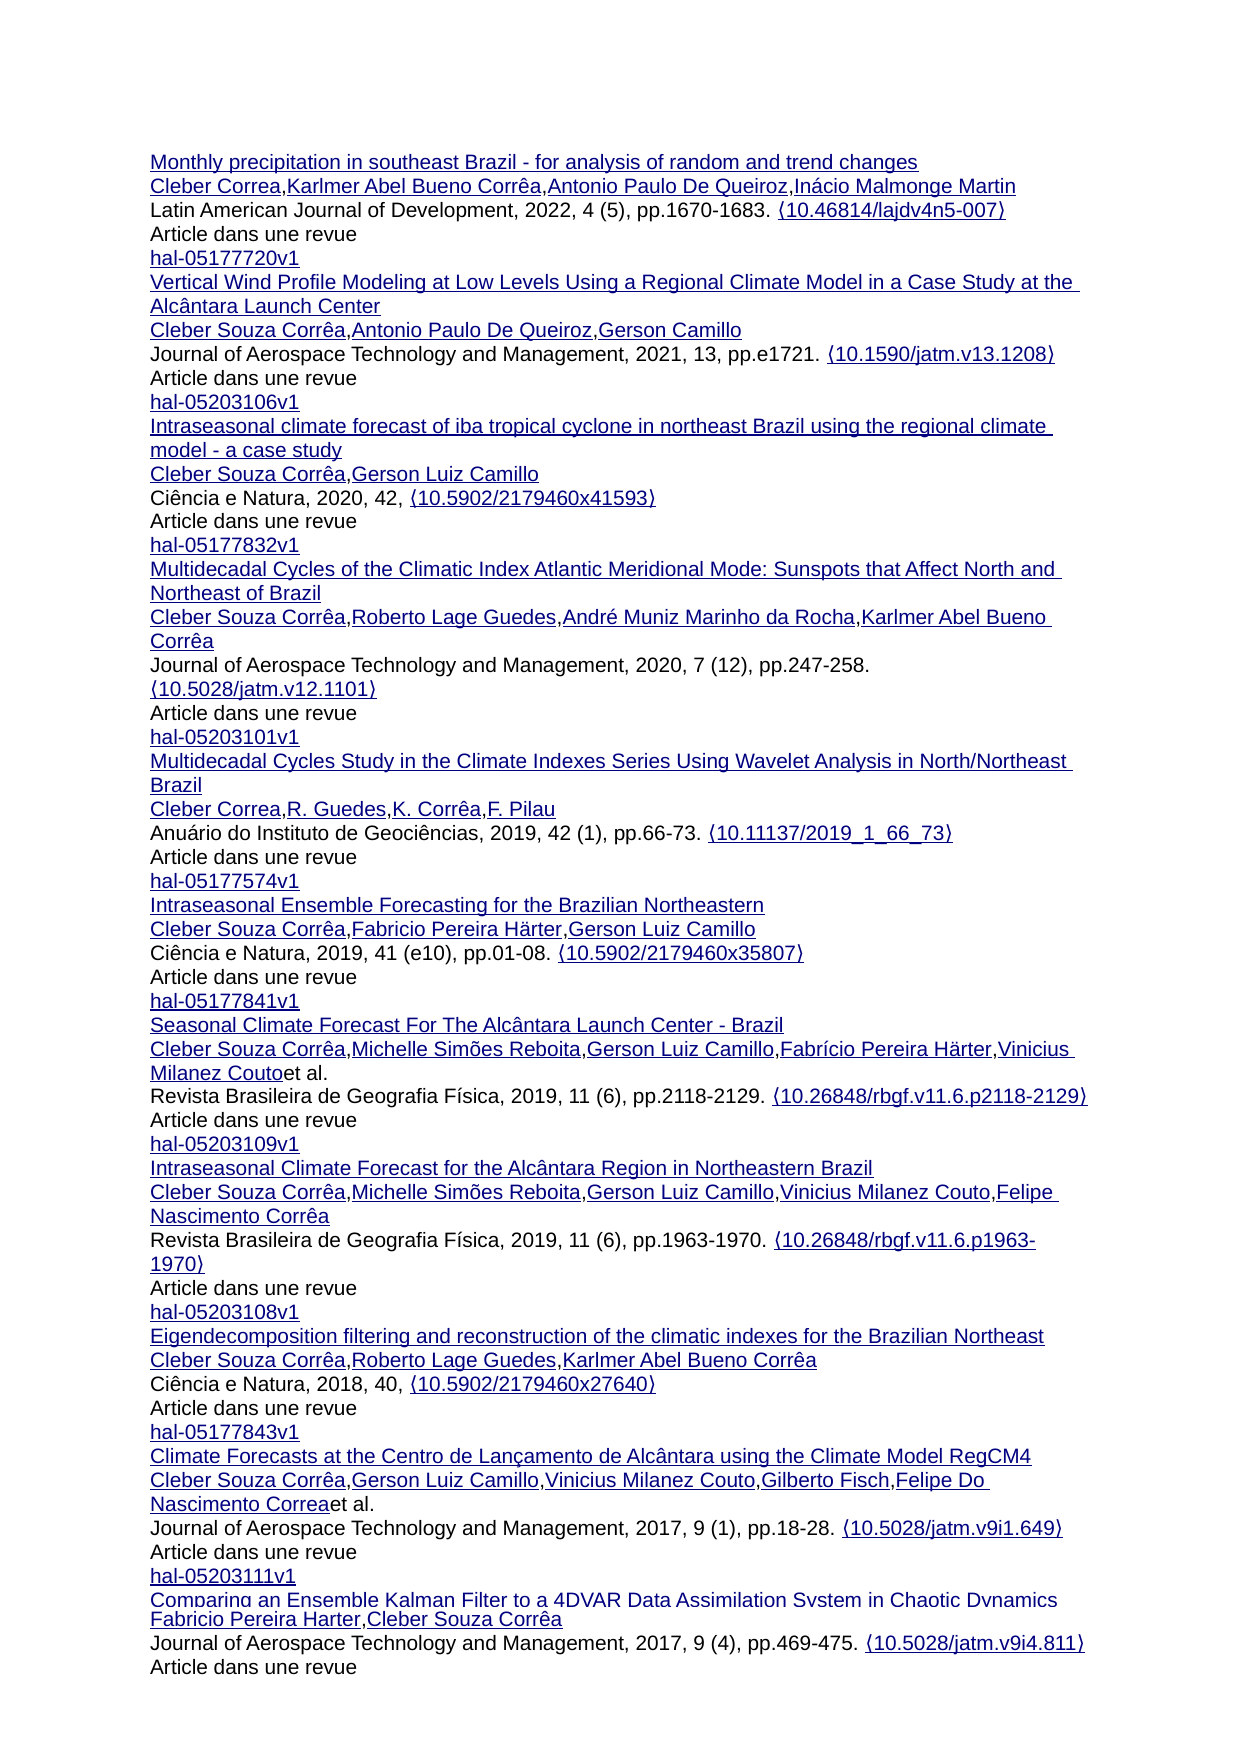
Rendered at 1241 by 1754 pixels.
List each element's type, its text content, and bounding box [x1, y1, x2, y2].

table_cell Multidecadal Cycles Study in the Climate Indexes Series Using Wavelet Analysis in North/Northeast Brazil Cleber Correa,R. Guedes,K. Corrêa,F. Pilau Anuário do Instituto de Geociências, 2019, 42 (1), pp.66-73. ⟨10.11137/2019_1_66_73⟩ Article dans une revue hal-05177574v1 [150, 749, 1090, 893]
table_cell Comparing an Ensemble Kalman Filter to a 4DVAR Data Assimilation System in Chaotic Dynamics Fabricio Pereira Harter,Cleber Souza Corrêa Journal of Aerospace Technology and Management, 2017, 9 (4), pp.469-475. ⟨10.5028/jatm.v9i4.811⟩ Article dans une revue [150, 1588, 1090, 1679]
table_cell Intraseasonal climate forecast of iba tropical cyclone in northeast Brazil using the regional climate model - a case study Cleber Souza Corrêa,Gerson Luiz Camillo Ciência e Natura, 2020, 42, ⟨10.5902/2179460x41593⟩ Article dans une revue hal-05177832v1 [150, 414, 1090, 557]
table_cell Seasonal Climate Forecast For The Alcântara Launch Center - Brazil Cleber Souza Corrêa,Michelle Simões Reboita,Gerson Luiz Camillo,Fabrício Pereira Härter,Vinicius Milanez Coutoet al. Revista Brasileira de Geografia Física, 2019, 11 (6), pp.2118-2129. ⟨10.26848/rbgf.v11.6.p2118-2129⟩ Article dans une revue hal-05203109v1 [150, 1013, 1090, 1156]
table_cell Intraseasonal Ensemble Forecasting for the Brazilian Northeastern Cleber Souza Corrêa,Fabricio Pereira Härter,Gerson Luiz Camillo Ciência e Natura, 2019, 41 (e10), pp.01-08. ⟨10.5902/2179460x35807⟩ Article dans une revue hal-05177841v1 [150, 893, 1090, 1012]
table_cell Eigendecomposition filtering and reconstruction of the climatic indexes for the Brazilian Northeast Cleber Souza Corrêa,Roberto Lage Guedes,Karlmer Abel Bueno Corrêa Ciência e Natura, 2018, 40, ⟨10.5902/2179460x27640⟩ Article dans une revue hal-05177843v1 [150, 1324, 1090, 1444]
table_cell Intraseasonal Climate Forecast for the Alcântara Region in Northeastern Brazil Cleber Souza Corrêa,Michelle Simões Reboita,Gerson Luiz Camillo,Vinicius Milanez Couto,Felipe Nascimento Corrêa Revista Brasileira de Geografia Física, 2019, 11 (6), pp.1963-1970. ⟨10.26848/rbgf.v11.6.p1963-1970⟩ Article dans une revue hal-05203108v1 [150, 1156, 1090, 1324]
table_cell Monthly precipitation in southeast Brazil - for analysis of random and trend changes Cleber Correa,Karlmer Abel Bueno Corrêa,Antonio Paulo De Queiroz,Inácio Malmonge Martin Latin American Journal of Development, 2022, 4 (5), pp.1670-1683. ⟨10.46814/lajdv4n5-007⟩ Article dans une revue hal-05177720v1 [150, 150, 1090, 270]
table_cell Vertical Wind Profile Modeling at Low Levels Using a Regional Climate Model in a Case Study at the Alcântara Launch Center Cleber Souza Corrêa,Antonio Paulo De Queiroz,Gerson Camillo Journal of Aerospace Technology and Management, 2021, 13, pp.e1721. ⟨10.1590/jatm.v13.1208⟩ Article dans une revue hal-05203106v1 [150, 270, 1090, 413]
table_cell Climate Forecasts at the Centro de Lançamento de Alcântara using the Climate Model RegCM4 Cleber Souza Corrêa,Gerson Luiz Camillo,Vinicius Milanez Couto,Gilberto Fisch,Felipe Do Nascimento Correaet al. Journal of Aerospace Technology and Management, 2017, 9 (1), pp.18-28. ⟨10.5028/jatm.v9i1.649⟩ Article dans une revue hal-05203111v1 [150, 1444, 1090, 1587]
table_cell Multidecadal Cycles of the Climatic Index Atlantic Meridional Mode: Sunspots that Affect North and Northeast of Brazil Cleber Souza Corrêa,Roberto Lage Guedes,André Muniz Marinho da Rocha,Karlmer Abel Bueno Corrêa Journal of Aerospace Technology and Management, 2020, 7 (12), pp.247-258. ⟨10.5028/jatm.v12.1101⟩ Article dans une revue hal-05203101v1 [150, 557, 1090, 749]
